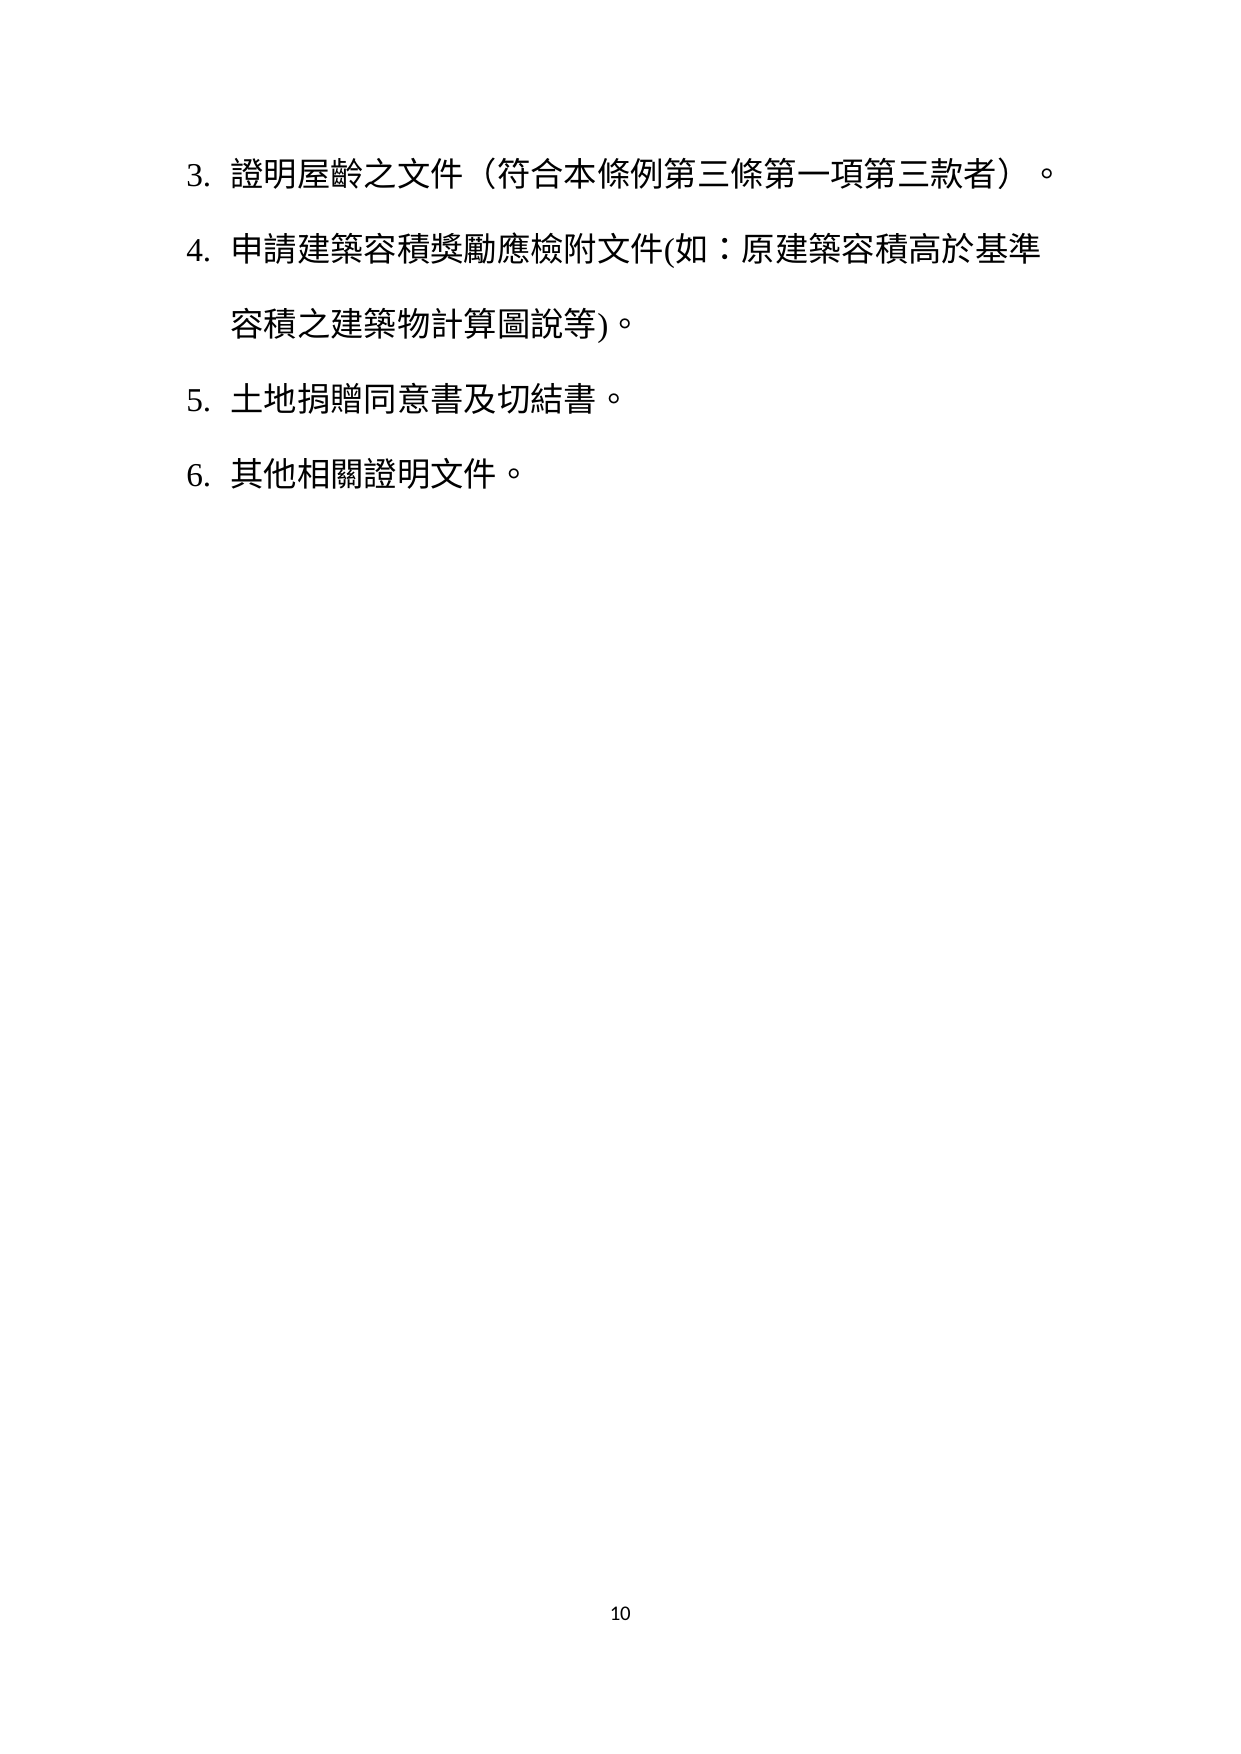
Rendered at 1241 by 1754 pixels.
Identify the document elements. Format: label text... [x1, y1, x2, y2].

list 其他相關證明文件。 [186, 428, 1069, 503]
list 土地捐贈同意書及切結書。 [186, 353, 1069, 428]
list 證明屋齡之文件（符合本條例第三條第一項第三款者）。 [186, 128, 1069, 203]
list 申請建築容積獎勵應檢附文件(如：原建築容積高於基準容積之建築物計算圖說等)。 [186, 203, 1069, 353]
